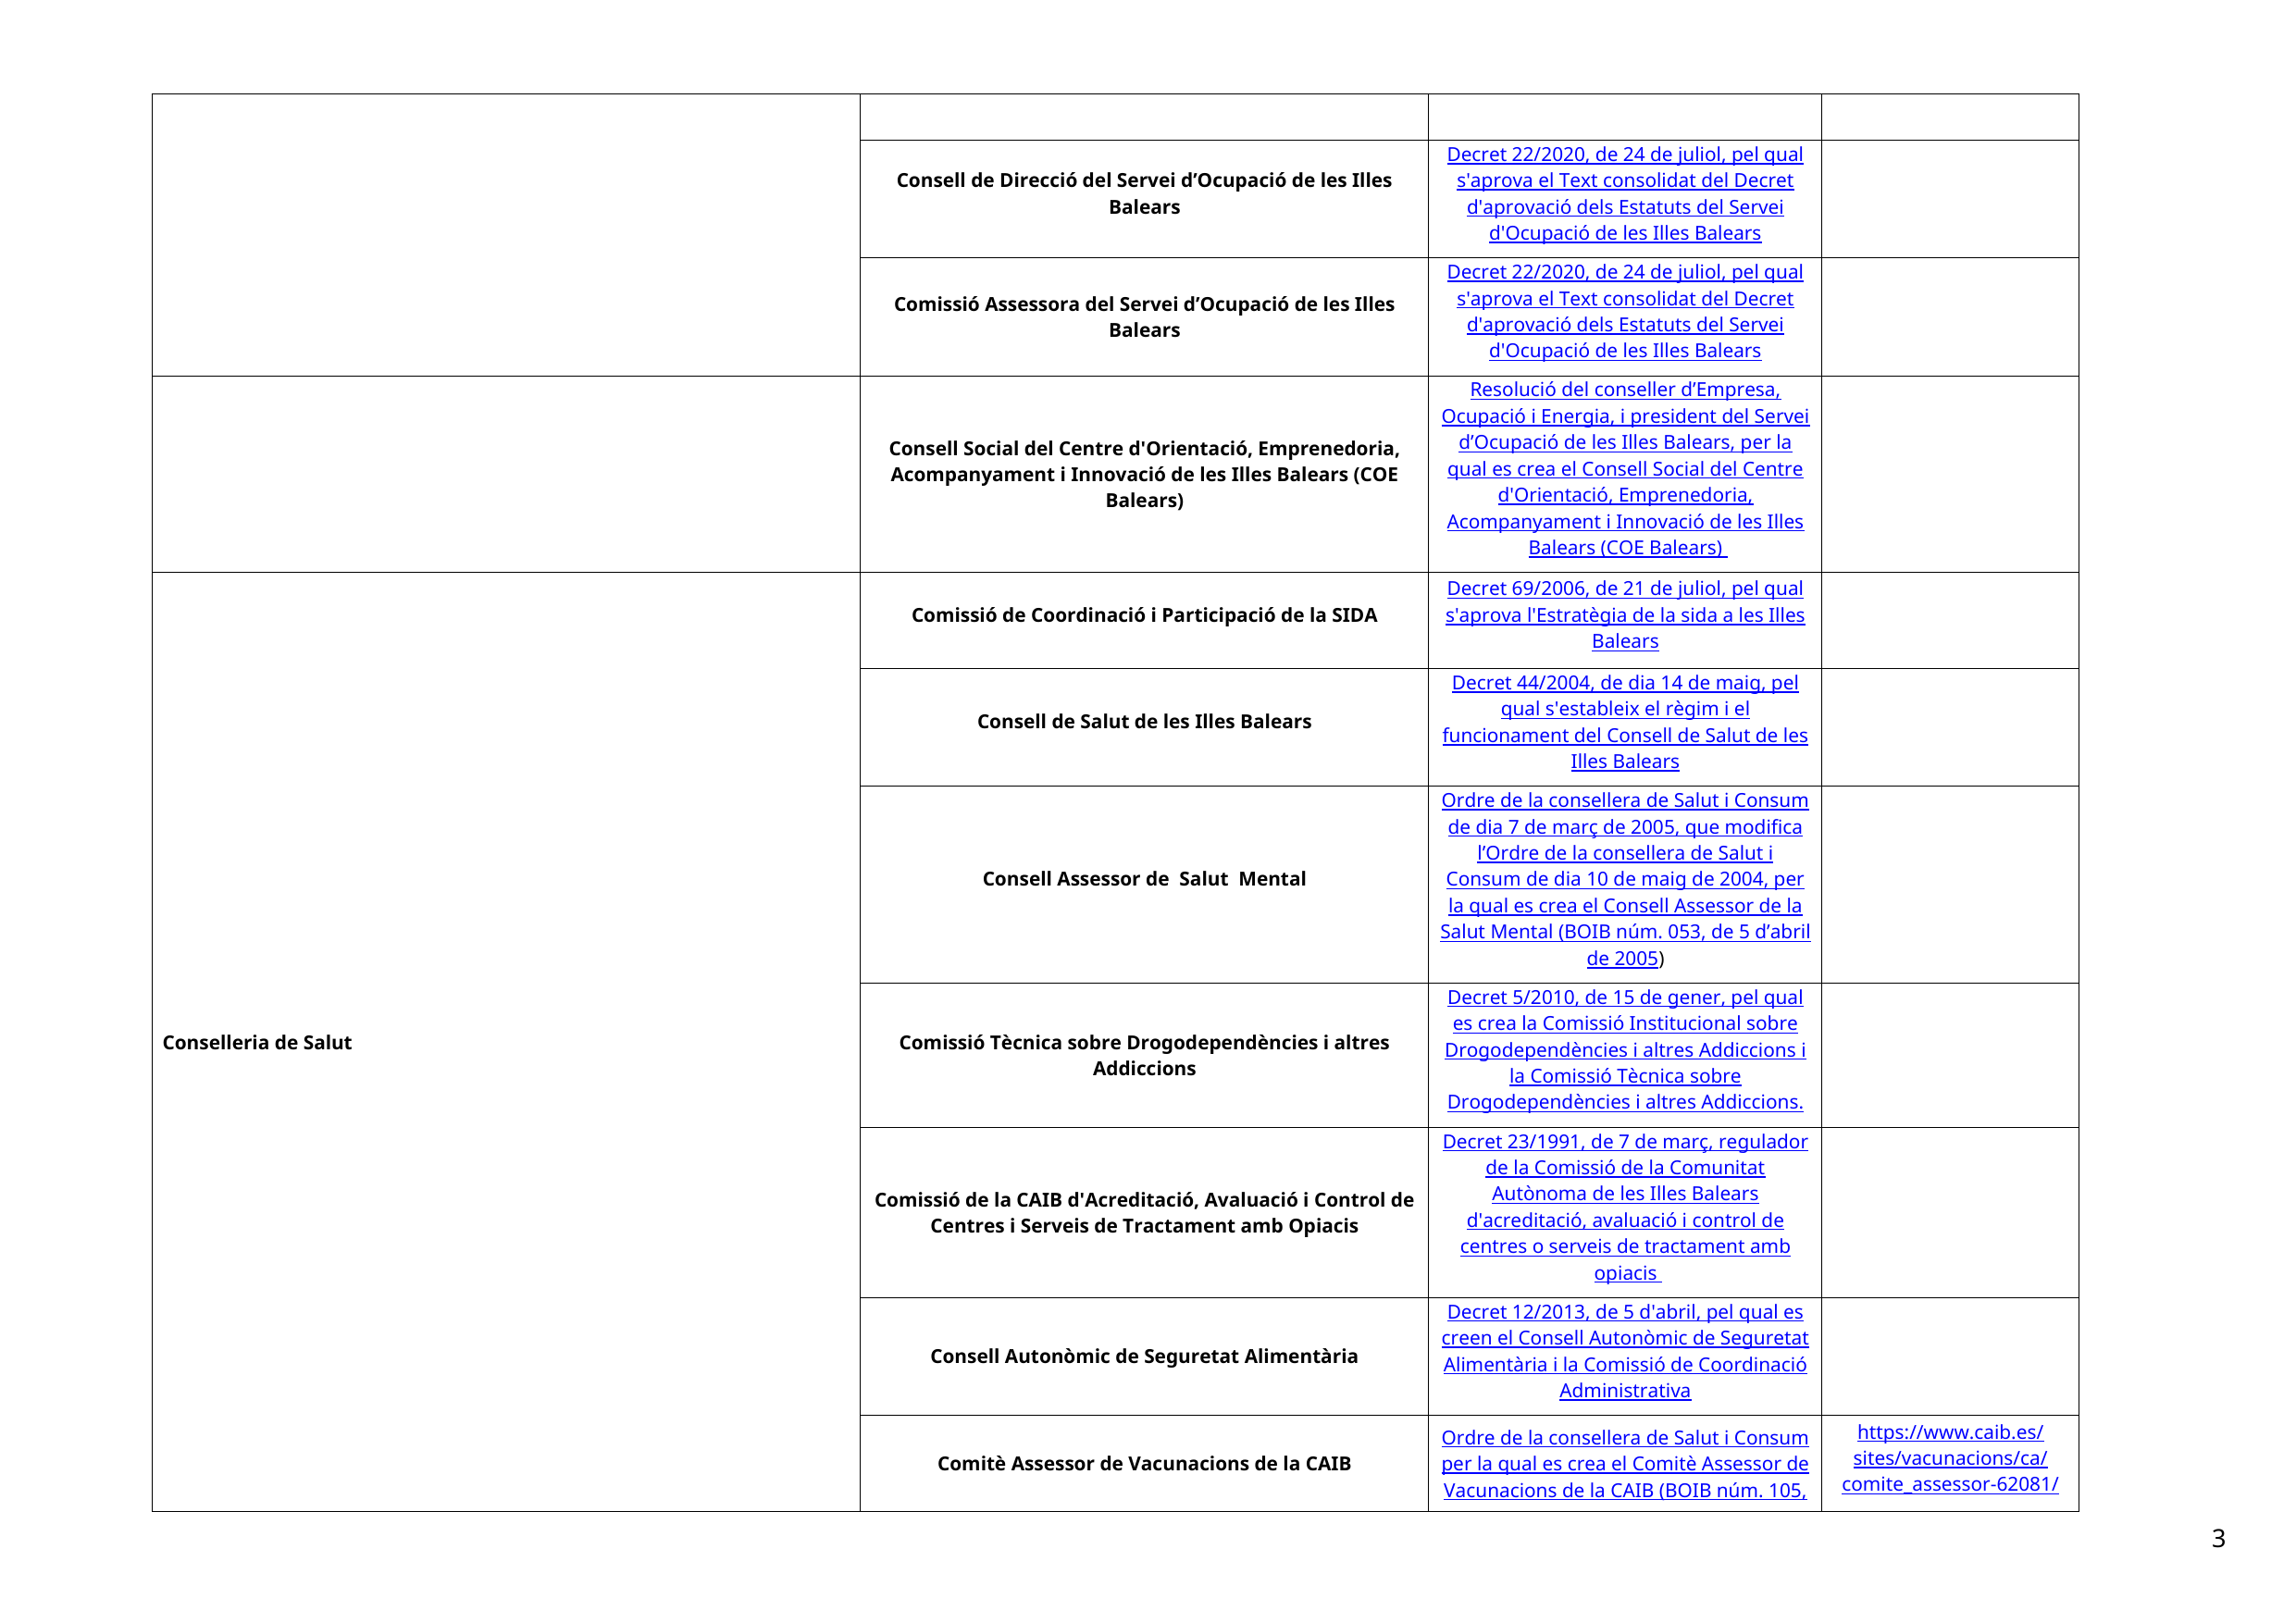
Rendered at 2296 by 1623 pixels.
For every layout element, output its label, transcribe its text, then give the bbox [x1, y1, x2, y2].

table_cell [1822, 573, 2079, 668]
table_cell Consell de Direcció del Servei d’Ocupació de les Illes Balears [861, 141, 1428, 257]
table_cell [1822, 1298, 2079, 1415]
table_cell Ordre de la consellera de Salut i Consum per la qual es crea el Comitè Assessor de Vacunacions de la CAIB (BOIB núm. 105, [1429, 1416, 1821, 1511]
table_cell [1822, 377, 2079, 572]
table_cell [1822, 141, 2079, 257]
table_cell Comissió Assessora del Servei d’Ocupació de les Illes Balears [861, 258, 1428, 376]
table_cell [153, 94, 860, 376]
table_cell Comitè Assessor de Vacunacions de la CAIB [861, 1416, 1428, 1511]
table_cell Conselleria de Salut [153, 573, 860, 1511]
table_cell Comissió de la CAIB d'Acreditació, Avaluació i Control de Centres i Serveis de Tractament amb Opiacis [861, 1128, 1428, 1297]
table_cell [1822, 258, 2079, 376]
table_cell Decret 12/2013, de 5 d'abril, pel qual es creen el Consell Autonòmic de Seguretat Alimentària i la Comissió de Coordinació Administrativa [1429, 1298, 1821, 1415]
table_cell Consell Social del Centre d'Orientació, Emprenedoria, Acompanyament i Innovació de les Illes Balears (COE Balears) [861, 377, 1428, 572]
table_cell Comissió de Coordinació i Participació de la SIDA [861, 573, 1428, 668]
table_cell Decret 5/2010, de 15 de gener, pel qual es crea la Comissió Institucional sobre Drogodependències i altres Addiccions i la Comissió Tècnica sobre Drogodependències i altres Addiccions. [1429, 984, 1821, 1127]
table_cell https://www.caib.es/sites/vacunacions/ca/comite_assessor-62081/ [1822, 1416, 2079, 1511]
table_cell [861, 94, 1428, 140]
table_cell Ordre de la consellera de Salut i Consum de dia 7 de març de 2005, que modifica l’Ordre de la consellera de Salut i Consum de dia 10 de maig de 2004, per la qual es crea el Consell Assessor de la Salut Mental (BOIB núm. 053, de 5 d’abril de 2005) [1429, 787, 1821, 983]
table_cell Decret 23/1991, de 7 de març, regulador de la Comissió de la Comunitat Autònoma de les Illes Balears d'acreditació, avaluació i control de centres o serveis de tractament amb opiacis [1429, 1128, 1821, 1297]
table_cell [1429, 94, 1821, 140]
table_cell [1822, 1128, 2079, 1297]
table_cell Consell Autonòmic de Seguretat Alimentària [861, 1298, 1428, 1415]
table_cell Decret 22/2020, de 24 de juliol, pel qual s'aprova el Text consolidat del Decret d'aprovació dels Estatuts del Servei d'Ocupació de les Illes Balears [1429, 258, 1821, 376]
table_cell [1822, 669, 2079, 786]
table_cell Decret 22/2020, de 24 de juliol, pel qual s'aprova el Text consolidat del Decret d'aprovació dels Estatuts del Servei d'Ocupació de les Illes Balears [1429, 141, 1821, 257]
table_cell Decret 69/2006, de 21 de juliol, pel qual s'aprova l'Estratègia de la sida a les Illes Balears [1429, 573, 1821, 668]
table_cell Consell Assessor de Salut Mental [861, 787, 1428, 983]
table_cell Decret 44/2004, de dia 14 de maig, pel qual s'estableix el règim i el funcionament del Consell de Salut de les Illes Balears [1429, 669, 1821, 786]
table_cell Consell de Salut de les Illes Balears [861, 669, 1428, 786]
table_cell [1822, 787, 2079, 983]
table_cell [153, 377, 860, 572]
table_cell Comissió Tècnica sobre Drogodependències i altres Addiccions [861, 984, 1428, 1127]
table_cell [1822, 94, 2079, 140]
table_cell Resolució del conseller d’Empresa, Ocupació i Energia, i president del Servei d’Ocupació de les Illes Balears, per la qual es crea el Consell Social del Centre d'Orientació, Emprenedoria, Acompanyament i Innovació de les Illes Balears (COE Balears) [1429, 377, 1821, 572]
table_cell [1822, 984, 2079, 1127]
